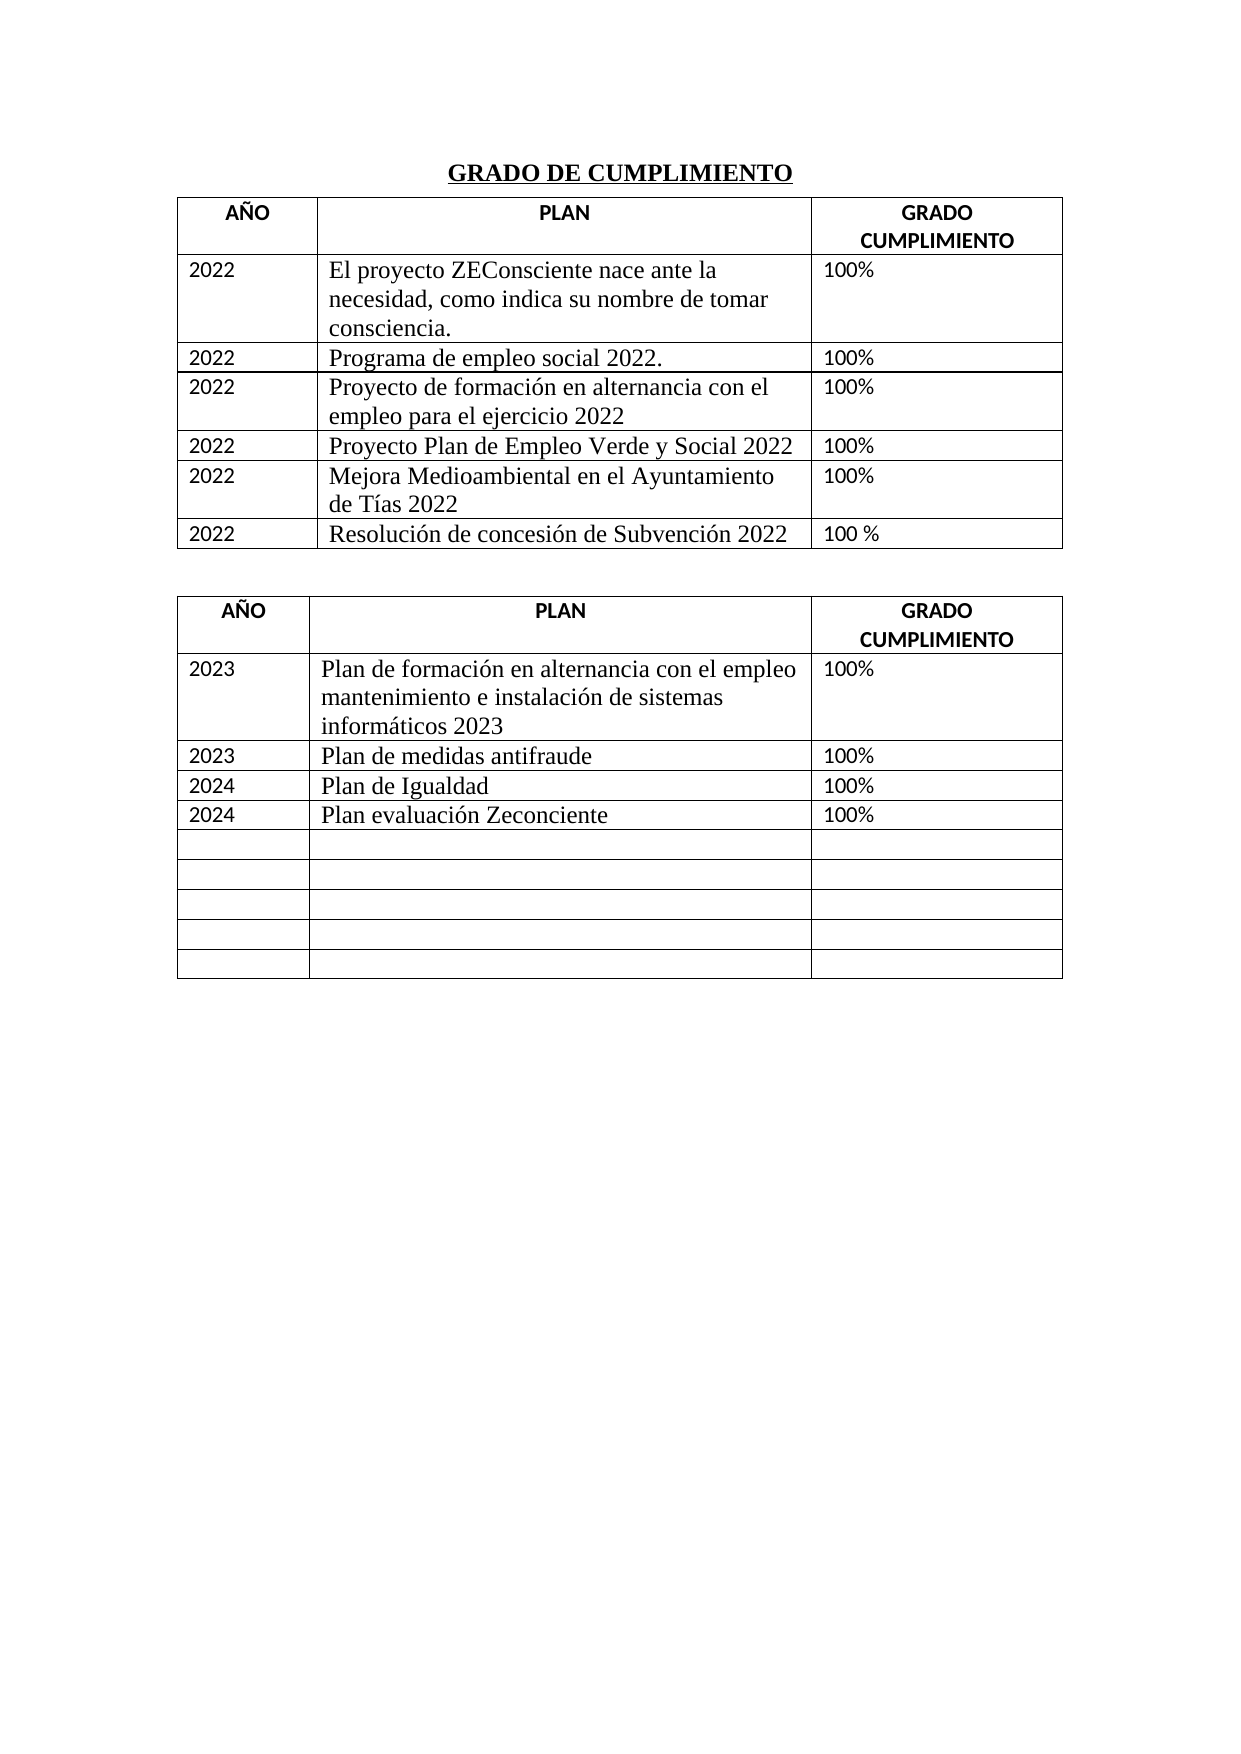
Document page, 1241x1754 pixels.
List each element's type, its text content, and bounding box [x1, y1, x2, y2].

table_cell Programa de empleo social 2022. [318, 343, 811, 371]
table_cell [310, 950, 811, 978]
table_cell [178, 920, 309, 948]
table_header GRADO CUMPLIMIENTO [812, 597, 1062, 653]
table_header PLAN [318, 198, 811, 254]
table_cell 2022 [178, 461, 317, 518]
table_cell 100% [812, 741, 1062, 770]
table_cell [310, 830, 811, 859]
table_cell [812, 950, 1062, 978]
table_cell [310, 890, 811, 919]
table_cell Plan evaluación Zeconciente [310, 801, 811, 829]
table_cell 100% [812, 255, 1062, 342]
text GRADO DE CUMPLIMIENTO [177, 158, 1063, 187]
table_cell [812, 830, 1062, 859]
table_cell [310, 920, 811, 948]
table_cell 100% [812, 373, 1062, 430]
table_cell Mejora Medioambiental en el Ayuntamiento de Tías 2022 [318, 461, 811, 518]
table_cell [310, 860, 811, 889]
table_cell 2022 [178, 519, 317, 548]
table_cell Resolución de concesión de Subvención 2022 [318, 519, 811, 548]
table_cell 100% [812, 771, 1062, 799]
table_cell 100% [812, 461, 1062, 518]
table_cell [178, 890, 309, 919]
table_cell 2023 [178, 654, 309, 740]
table_cell Plan de formación en alternancia con el empleo mantenimiento e instalación de sistemas informáticos 2023 [310, 654, 811, 740]
table_header AÑO [178, 597, 309, 653]
table_cell [178, 860, 309, 889]
table_cell Proyecto de formación en alternancia con el empleo para el ejercicio 2022 [318, 373, 811, 430]
table_cell Plan de Igualdad [310, 771, 811, 799]
table_cell [178, 830, 309, 859]
table_cell El proyecto ZEConsciente nace ante la necesidad, como indica su nombre de tomar consciencia. [318, 255, 811, 342]
table_cell 2022 [178, 343, 317, 371]
table_cell 2022 [178, 373, 317, 430]
table_cell 2022 [178, 431, 317, 460]
table_cell [812, 860, 1062, 889]
table_cell 100% [812, 801, 1062, 829]
table_header PLAN [310, 597, 811, 653]
table_cell [178, 950, 309, 978]
table_cell [812, 920, 1062, 948]
table_cell [812, 890, 1062, 919]
table_cell 100 % [812, 519, 1062, 548]
table_cell 2022 [178, 255, 317, 342]
table_cell 100% [812, 431, 1062, 460]
table_cell 100% [812, 343, 1062, 371]
table_cell 2024 [178, 771, 309, 799]
table_cell 2023 [178, 741, 309, 770]
table_header AÑO [178, 198, 317, 254]
table_cell Proyecto Plan de Empleo Verde y Social 2022 [318, 431, 811, 460]
table_cell 100% [812, 654, 1062, 740]
table_cell 2024 [178, 801, 309, 829]
table_cell Plan de medidas antifraude [310, 741, 811, 770]
table_header GRADO CUMPLIMIENTO [812, 198, 1062, 254]
